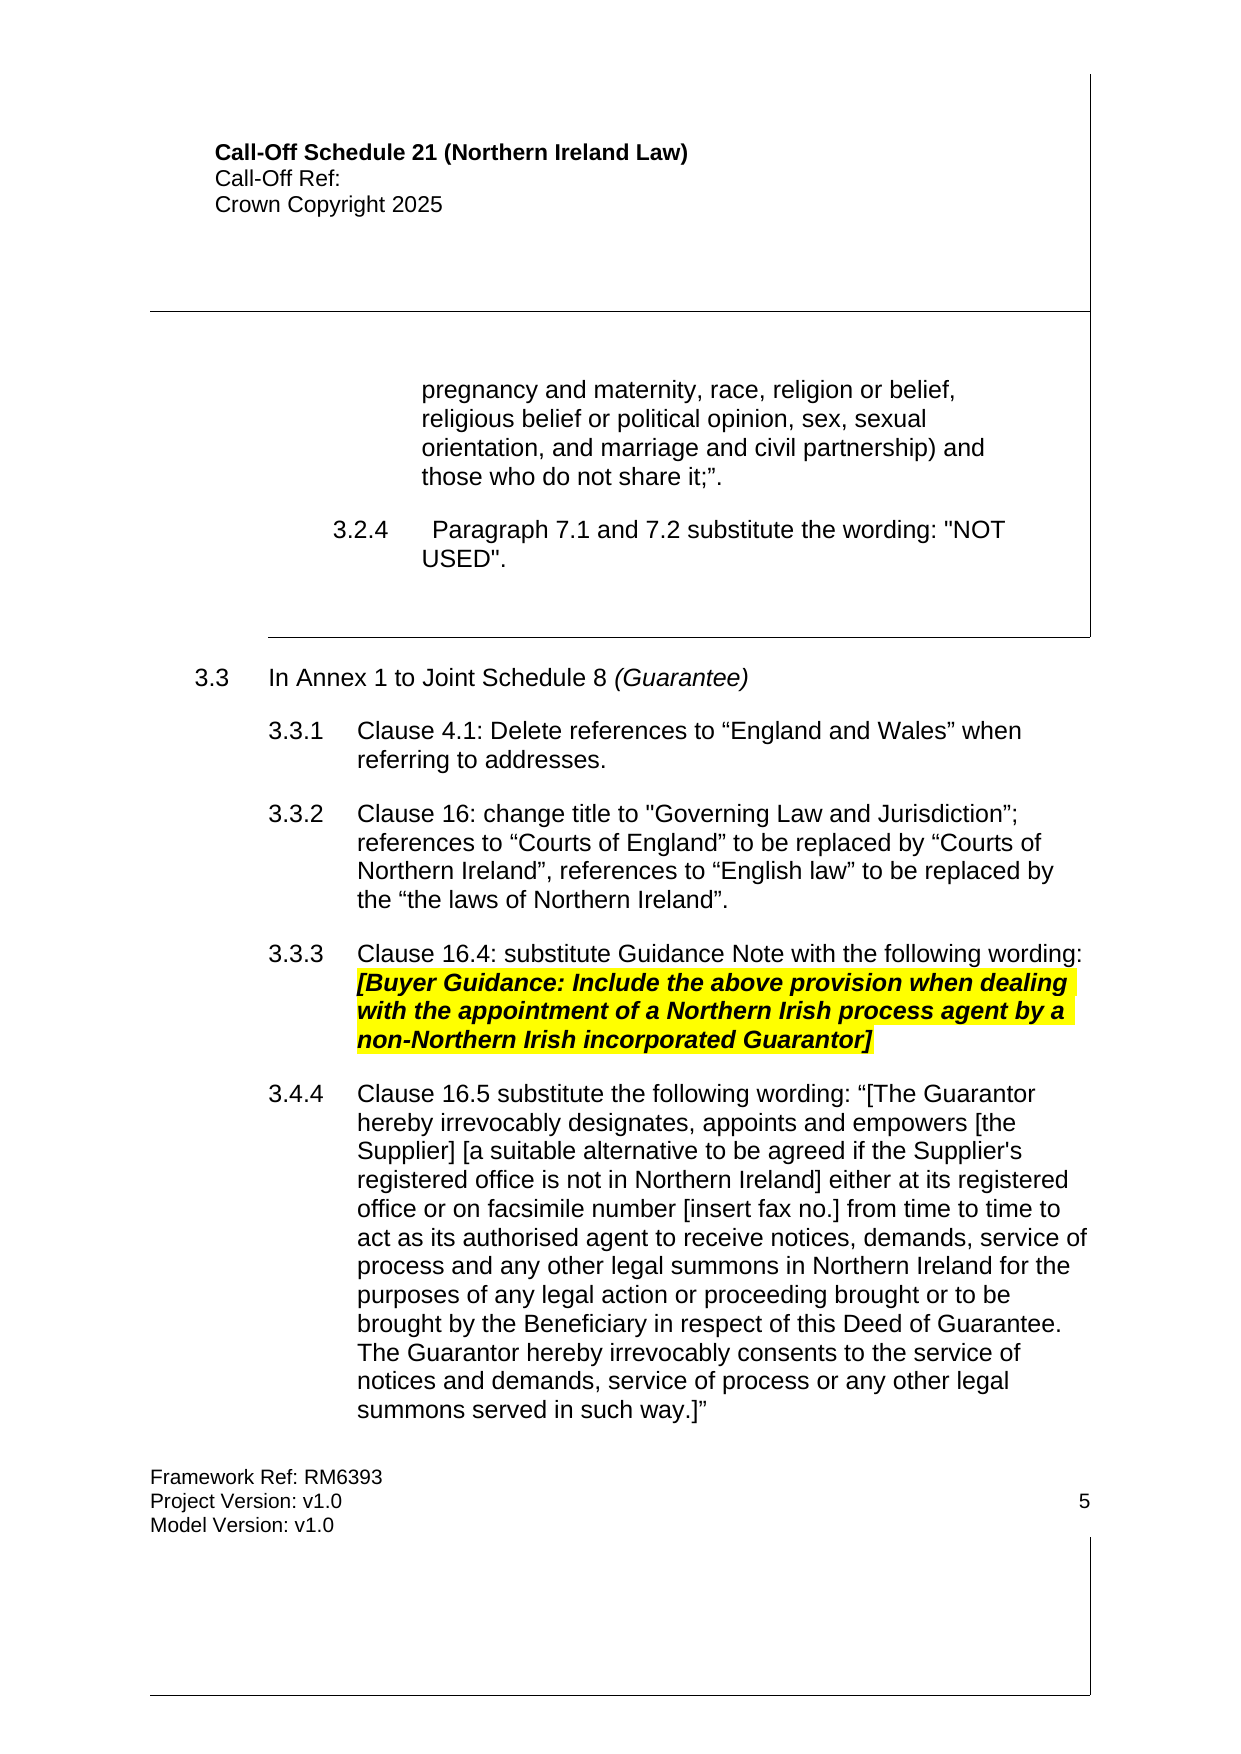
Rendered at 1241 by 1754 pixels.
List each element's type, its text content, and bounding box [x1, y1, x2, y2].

text 3.3.2 Clause 16: change title to "Governing Law and Jurisdiction”; references to “Courts of England” to be replaced by “Courts of Northern Ireland”, references to “English law” to be replaced by the “the laws of Northern Ireland”. [268, 799, 1090, 914]
text 3.2.4 Paragraph 7.1 and 7.2 substitute the wording: "NOT USED". [268, 451, 1090, 637]
text 3.3 In Annex 1 to Joint Schedule 8 (Guarantee) [194, 662, 1090, 691]
text 3.3.3 Clause 16.4: substitute Guidance Note with the following wording: [Buyer Guidance: Include the above provision when dealing with the appointment of a Northern Irish process agent by a non-Northern Irish incorporated Guarantor] [268, 939, 1090, 1054]
text 3.3.1 Clause 4.1: Delete references to “England and Wales” when referring to addresses. [268, 716, 1090, 774]
text 3.4.4 Clause 16.5 substitute the following wording: “[The Guarantor hereby irrevocably designates, appoints and empowers [the Supplier] [a suitable alternative to be agreed if the Supplier's registered office is not in Northern Ireland] either at its registered office or on facsimile number [insert fax no.] from time to time to act as its authorised agent to receive notices, demands, service of process and any other legal summons in Northern Ireland for the purposes of any legal action or proceeding brought or to be brought by the Beneficiary in respect of this Deed of Guarantee. The Guarantor hereby irrevocably consents to the service of notices and demands, service of process or any other legal summons served in such way.]” [268, 1079, 1090, 1424]
text 3.2.3 Paragraph 2.1.2. substitute the following wording: “good relations between those with a protected characteristic (age, disability, gender reassignment, pregnancy and maternity, race, religion or belief, religious belief or political opinion, sex, sexual orientation, and marriage and civil partnership) and those who do not share it;”. [268, 311, 1090, 451]
